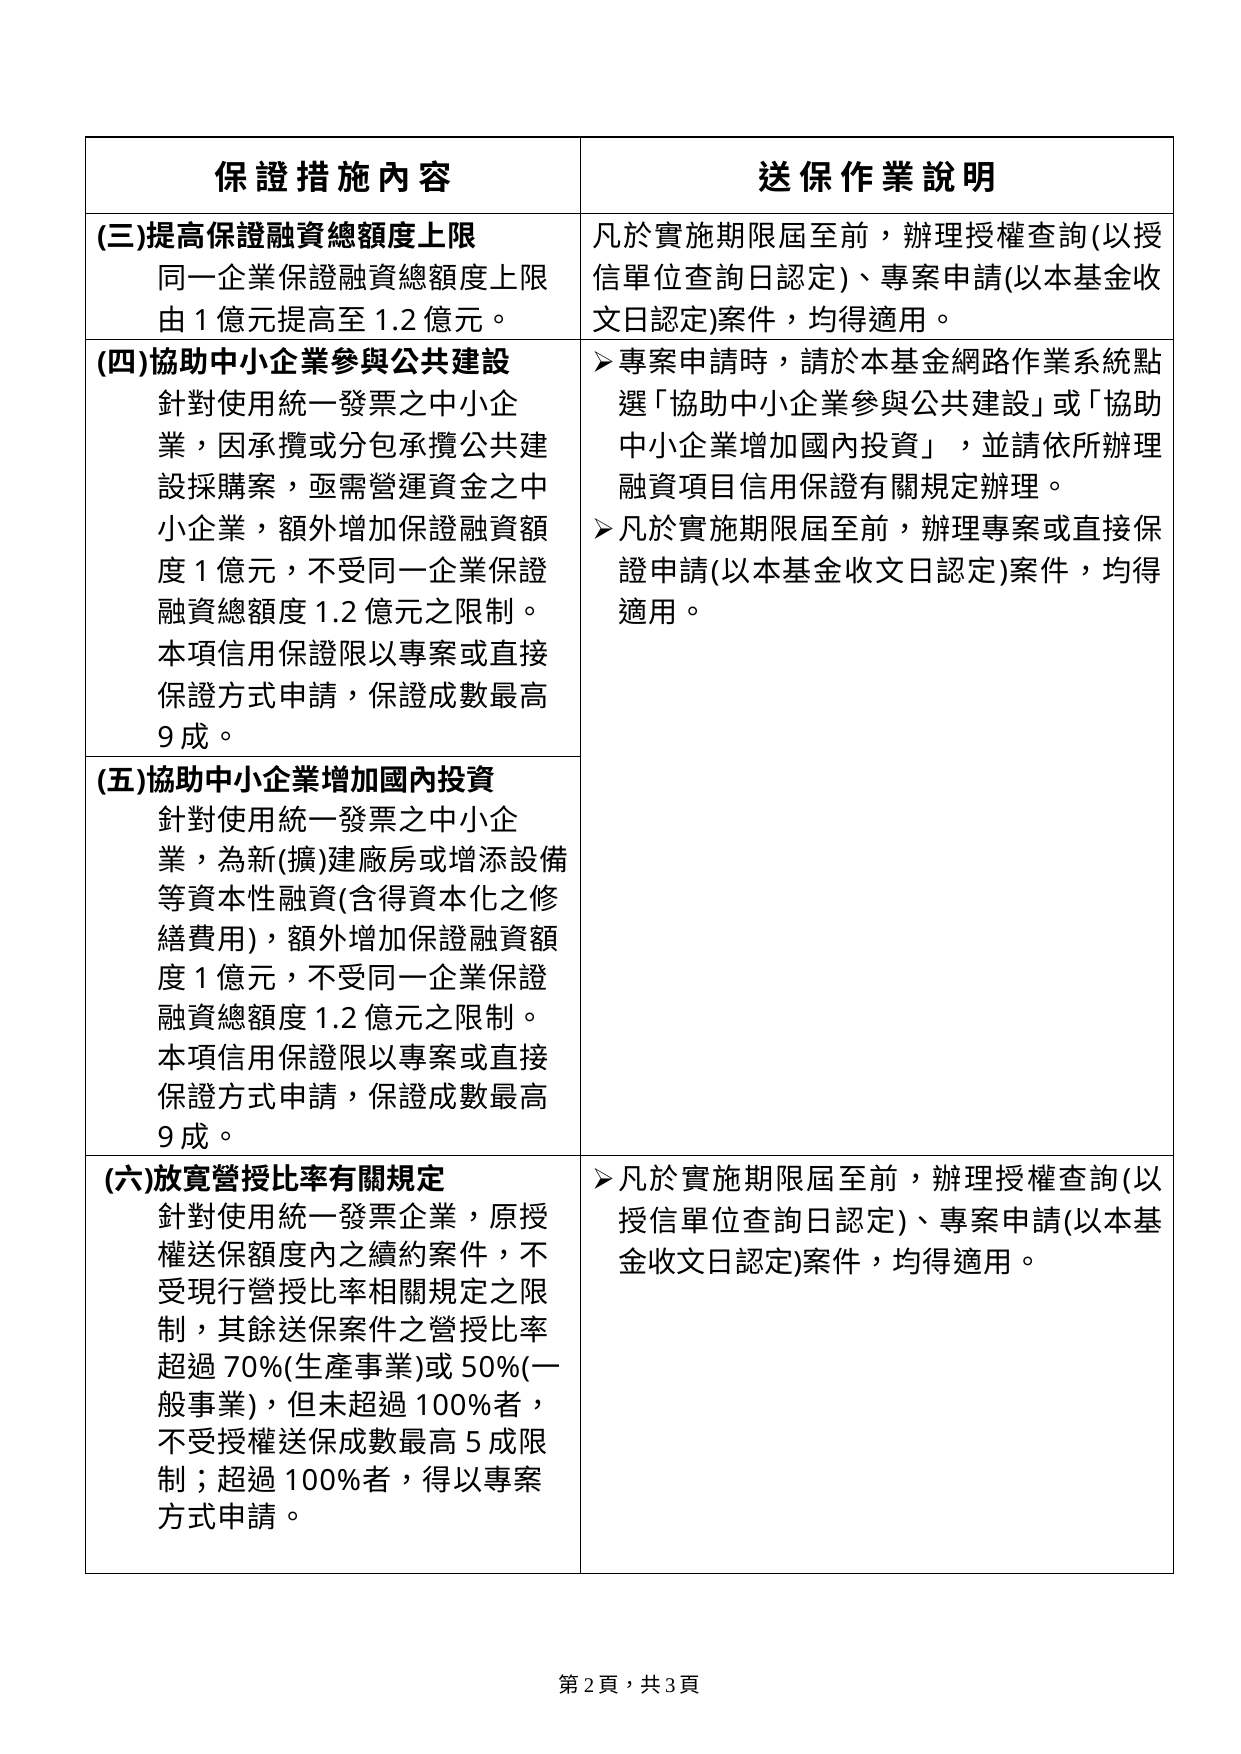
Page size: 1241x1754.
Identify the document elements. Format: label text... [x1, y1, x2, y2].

table_header 保 證 措 施 內 容 [86, 138, 580, 212]
table_cell (六)放寛營授比率有關規定 針對使用統一發票企業，原授權送保額度內之續約案件，不受現行營授比率相關規定之限制，其餘送保案件之營授比率超過70%(生產事業)或50%(一般事業)，但未超過100%者，不受授權送保成數最高5成限制；超過100%者，得以專案方式申請。 [86, 1156, 580, 1573]
table_cell (三)提高保證融資總額度上限 同一企業保證融資總額度上限由1億元提高至1.2億元。 [86, 214, 580, 338]
table_cell (四)協助中小企業參與公共建設 針對使用統一發票之中小企業，因承攬或分包承攬公共建設採購案，亟需營運資金之中小企業，額外增加保證融資額度1億元，不受同一企業保證融資總額度1.2億元之限制。 本項信用保證限以專案或直接保證方式申請，保證成數最高9成。 [86, 340, 580, 756]
table_header 送 保 作 業 說 明 [581, 138, 1173, 212]
table_cell 專案申請時，請於本基金網路作業系統點選「協助中小企業參與公共建設」或「協助中小企業增加國內投資」，並請依所辦理融資項目信用保證有關規定辦理。 凡於實施期限屆至前，辦理專案或直接保證申請(以本基金收文日認定)案件，均得適用。 [581, 340, 1173, 1155]
table_cell 凡於實施期限屆至前，辦理授權查詢(以授信單位查詢日認定)、專案申請(以本基金收文日認定)案件，均得適用。 [581, 214, 1173, 338]
table_cell 凡於實施期限屆至前，辦理授權查詢(以授信單位查詢日認定)、專案申請(以本基金收文日認定)案件，均得適用。 [581, 1156, 1173, 1573]
table_cell (五)協助中小企業增加國內投資 針對使用統一發票之中小企業，為新(擴)建廠房或增添設備等資本性融資(含得資本化之修繕費用)，額外增加保證融資額度1億元，不受同一企業保證融資總額度1.2億元之限制。 本項信用保證限以專案或直接保證方式申請，保證成數最高9成。 [86, 757, 580, 1155]
